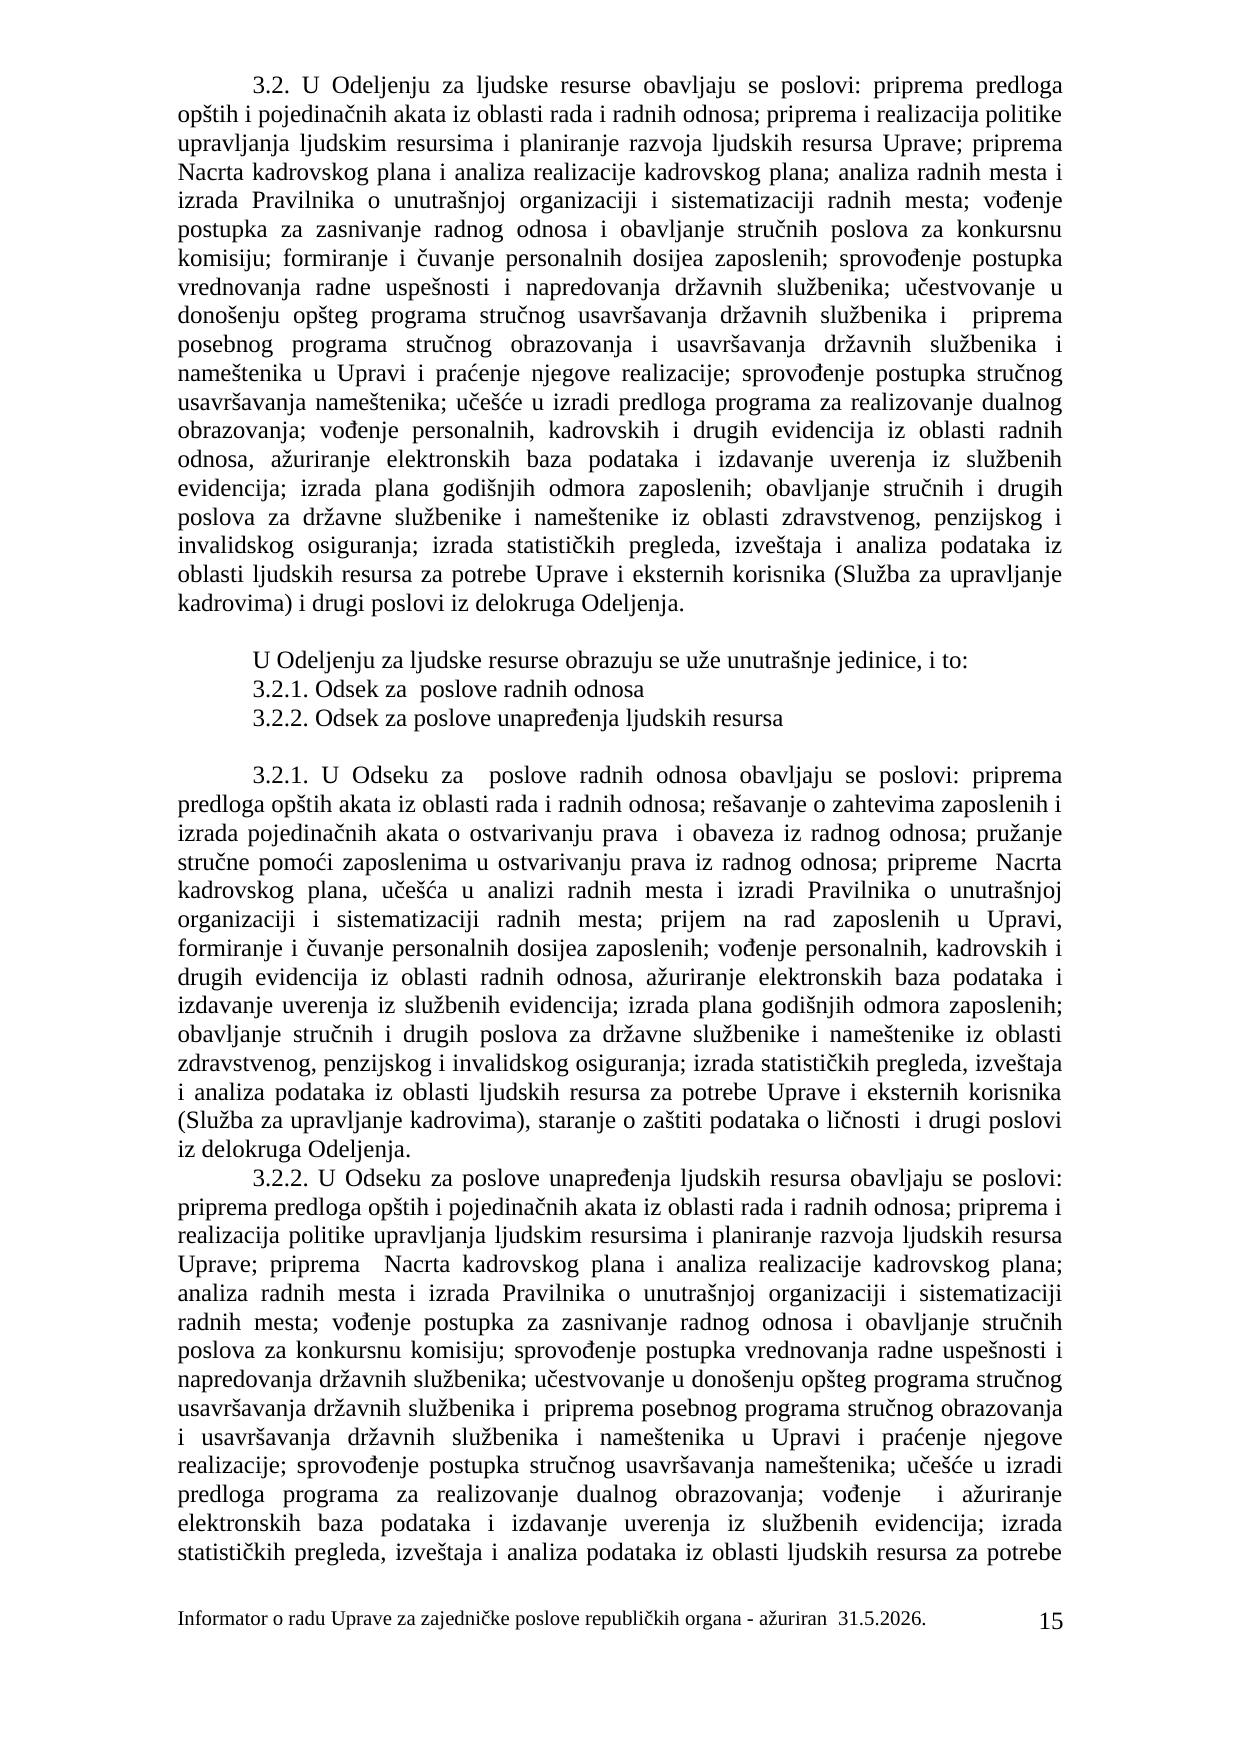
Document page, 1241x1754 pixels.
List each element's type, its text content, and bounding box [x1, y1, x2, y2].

subtitle U Odeljenju za ljudske resurse obrazuju se uže unutrašnje jedinice, i to: [177, 645, 1063, 674]
subtitle 3.2.2. Odsek za poslove unapređenja ljudskih resursa [177, 703, 1063, 732]
subtitle 3.2.1. Odsek za poslove radnih odnosa [177, 674, 1063, 703]
subtitle 3.2. U Odeljenju za ljudske resurse obavljaju se poslovi: priprema predloga opštih i pojedinačnih akata iz oblasti rada i radnih odnosa; priprema i realizacija politike upravljanja ljudskim resursima i planiranje razvoja ljudskih resursa Uprave; priprema Nacrta kadrovskog plana i analiza realizacije kadrovskog plana; analiza radnih mesta i izrada Pravilnika o unutrašnjoj organizaciji i sistematizaciji radnih mesta; vođenje postupka za zasnivanje radnog odnosa i obavljanje stručnih poslova za konkursnu komisiju; formiranje i čuvanje personalnih dosijea zaposlenih; sprovođenje postupka vrednovanja radne uspešnosti i napredovanja državnih službenika; učestvovanje u donošenju opšteg programa stručnog usavršavanja državnih službenika i priprema posebnog programa stručnog obrazovanja i usavršavanja državnih službenika i nameštenika u Upravi i praćenje njegove realizacije; sprovođenje postupka stručnog usavršavanja nameštenika; učešće u izradi predloga programa za realizovanje dualnog obrazovanja; vođenje personalnih, kadrovskih i drugih evidencija iz oblasti radnih odnosa, ažuriranje elektronskih baza podataka i izdavanje uverenja iz službenih evidencija; izrada plana godišnjih odmora zaposlenih; obavljanje stručnih i drugih poslova za državne službenike i nameštenike iz oblasti zdravstvenog, penzijskog i invalidskog osiguranja; izrada statističkih pregleda, izveštaja i analiza podataka iz oblasti ljudskih resursa za potrebe Uprave i eksternih korisnika (Služba za upravljanje kadrovima) i drugi poslovi iz delokruga Odeljenja. [177, 70, 1063, 617]
subtitle 3.2.2. U Odseku za poslove unapređenja ljudskih resursa obavljaju se poslovi: priprema predloga opštih i pojedinačnih akata iz oblasti rada i radnih odnosa; priprema i realizacija politike upravljanja ljudskim resursima i planiranje razvoja ljudskih resursa Uprave; priprema Nacrta kadrovskog plana i analiza realizacije kadrovskog plana; analiza radnih mesta i izrada Pravilnika o unutrašnjoj organizaciji i sistematizaciji radnih mesta; vođenje postupka za zasnivanje radnog odnosa i obavljanje stručnih poslova za konkursnu komisiju; sprovođenje postupka vrednovanja radne uspešnosti i napredovanja državnih službenika; učestvovanje u donošenju opšteg programa stručnog usavršavanja državnih službenika i priprema posebnog programa stručnog obrazovanja i usavršavanja državnih službenika i nameštenika u Upravi i praćenje njegove realizacije; sprovođenje postupka stručnog usavršavanja nameštenika; učešće u izradi predloga programa za realizovanje dualnog obrazovanja; vođenje i ažuriranje elektronskih baza podataka i izdavanje uverenja iz službenih evidencija; izrada statističkih pregleda, izveštaja i analiza podataka iz oblasti ljudskih resursa za potrebe [177, 1163, 1063, 1565]
subtitle 3.2.1. U Odseku za poslove radnih odnosa obavljaju se poslovi: priprema predloga opštih akata iz oblasti rada i radnih odnosa; rešavanje o zahtevima zaposlenih i izrada pojedinačnih akata o ostvarivanju prava i obaveza iz radnog odnosa; pružanje stručne pomoći zaposlenima u ostvarivanju prava iz radnog odnosa; pripreme Nacrta kadrovskog plana, učešća u analizi radnih mesta i izradi Pravilnika o unutrašnjoj organizaciji i sistematizaciji radnih mesta; prijem na rad zaposlenih u Upravi, formiranje i čuvanje personalnih dosijea zaposlenih; vođenje personalnih, kadrovskih i drugih evidencija iz oblasti radnih odnosa, ažuriranje elektronskih baza podataka i izdavanje uverenja iz službenih evidencija; izrada plana godišnjih odmora zaposlenih; obavljanje stručnih i drugih poslova za državne službenike i nameštenike iz oblasti zdravstvenog, penzijskog i invalidskog osiguranja; izrada statističkih pregleda, izveštaja i analiza podataka iz oblasti ljudskih resursa za potrebe Uprave i eksternih korisnika (Služba za upravljanje kadrovima), staranje o zaštiti podataka o ličnosti i drugi poslovi iz delokruga Odeljenja. [177, 760, 1063, 1163]
